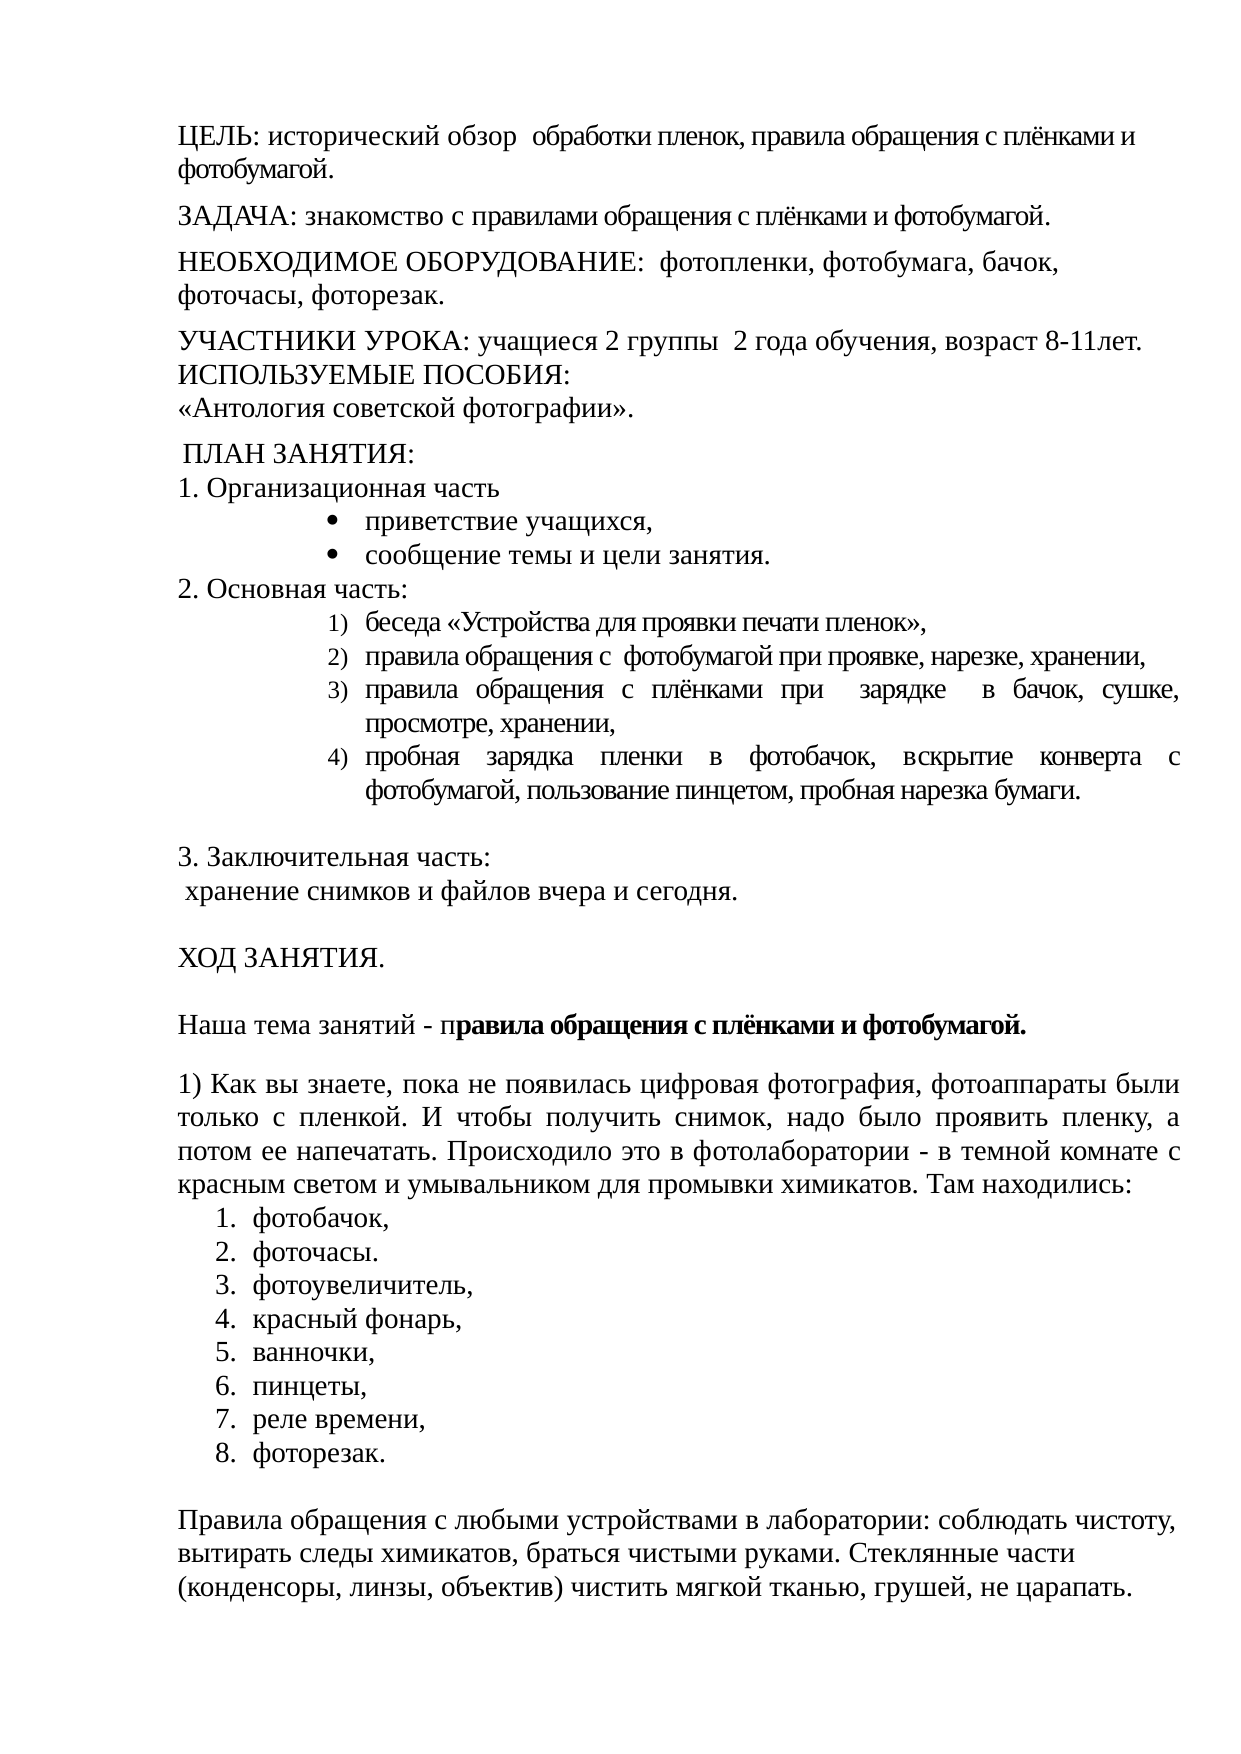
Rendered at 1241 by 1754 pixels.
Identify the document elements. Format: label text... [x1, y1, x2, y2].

list фоторезак. [215, 1435, 1181, 1468]
list правила обращения с плёнками при зарядке в бачок, сушке, просмотре, хранении, [327, 671, 1181, 738]
text ХОД ЗАНЯТИЯ. [177, 940, 1181, 973]
list беседа «Устройства для проявки печати пленок», [327, 604, 1181, 638]
text «Антология советской фотографии». [177, 390, 1178, 424]
list ванночки, [215, 1334, 1181, 1368]
text Правила обращения с любыми устройствами в лаборатории: соблюдать чистоту, вытирать следы химикатов, браться чистыми руками. Стеклянные части (конденсоры, линзы, объектив) чистить мягкой тканью, грушей, не царапать. [177, 1502, 1181, 1603]
list сообщение темы и цели занятия. [327, 537, 1181, 571]
text ИСПОЛЬЗУЕМЫЕ ПОСОБИЯ: [177, 357, 1181, 390]
list фотобачок, [215, 1200, 1181, 1234]
text хранение снимков и файлов вчера и сегодня. [177, 873, 1181, 906]
text ЦЕЛЬ: исторический обзор обработки пленок, правила обращения с плёнками и фотобумагой. [177, 118, 1178, 185]
text Наша тема занятий - правила обращения с плёнками и фотобумагой. [177, 1007, 1181, 1040]
list реле времени, [215, 1401, 1181, 1435]
list пинцеты, [215, 1368, 1181, 1401]
text 1. Организационная часть [177, 470, 1181, 503]
list красный фонарь, [215, 1301, 1181, 1334]
list пробная зарядка пленки в фотобачок, вскрытие конверта с фотобумагой, пользование пинцетом, пробная нарезка бумаги. [327, 738, 1181, 806]
text ПЛАН ЗАНЯТИЯ: [182, 436, 1181, 470]
text 3. Заключительная часть: [177, 839, 1181, 873]
text ЗАДАЧА: знакомство с правилами обращения с плёнками и фотобумагой. [177, 198, 1178, 231]
list правила обращения с фотобумагой при проявке, нарезке, хранении, [327, 638, 1181, 671]
list фотоувеличитель, [215, 1267, 1181, 1301]
list приветствие учащихся, [327, 503, 1181, 537]
text 1) Как вы знаете, пока не появилась цифровая фотография, фотоаппараты были только с пленкой. И чтобы получить снимок, надо было проявить пленку, а потом ее напечатать. Происходило это в фотолаборатории - в темной комнате с красным светом и умывальником для промывки химикатов. Там находились: [177, 1066, 1181, 1200]
text НЕОБХОДИМОЕ ОБОРУДОВАНИЕ: фотопленки, фотобумага, бачок, фоточасы, фоторезак. [177, 244, 1178, 311]
text УЧАСТНИКИ УРОКА: учащиеся 2 группы 2 года обучения, возраст 8-11лет. [175, 323, 1181, 357]
list фоточасы. [215, 1234, 1181, 1267]
text 2. Основная часть: [177, 571, 1181, 604]
